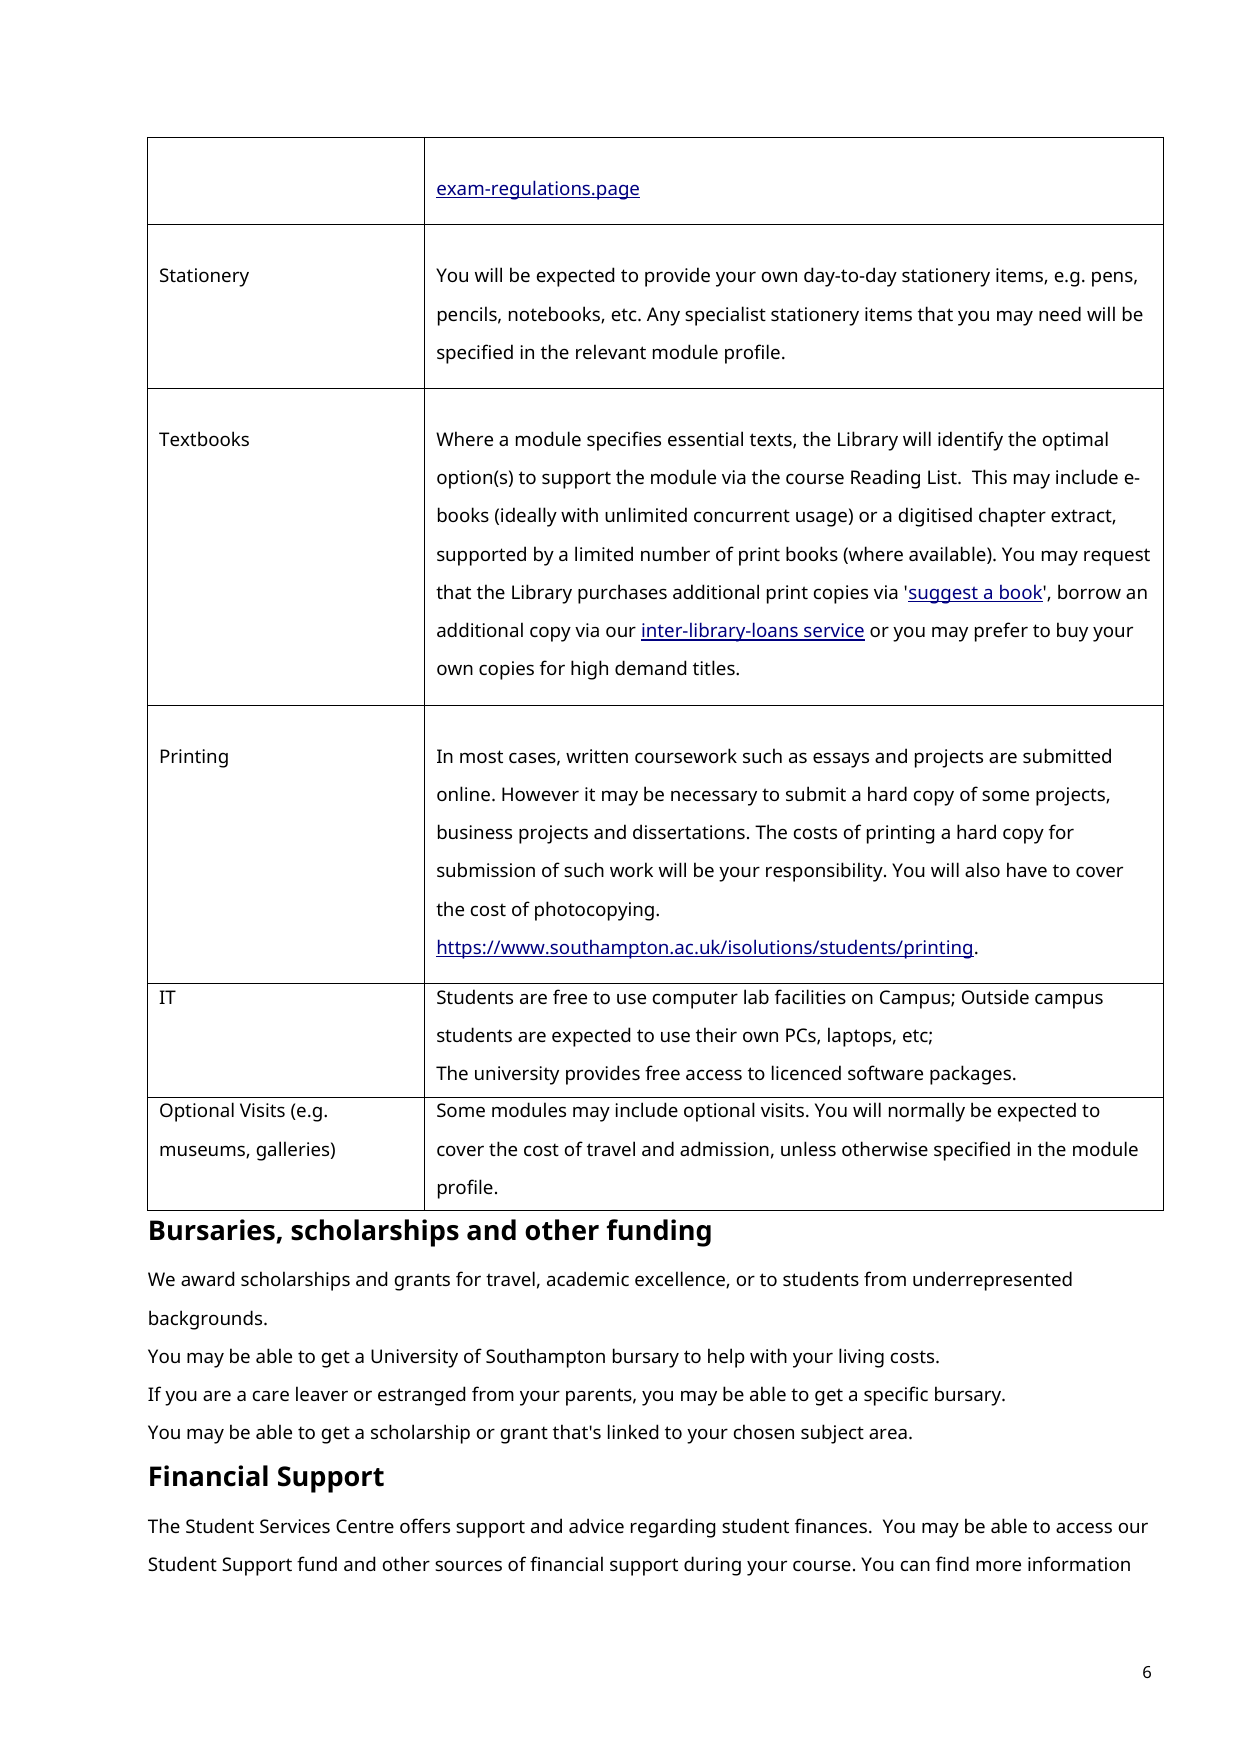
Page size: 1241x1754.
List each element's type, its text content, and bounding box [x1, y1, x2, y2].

table_cell Textbooks [148, 389, 424, 704]
table_cell exam-regulations.page [425, 138, 1163, 224]
text We award scholarships and grants for travel, academic excellence, or to students from underrepresented backgrounds. [148, 1267, 1152, 1331]
table_cell Some modules may include optional visits. You will normally be expected to cover the cost of travel and admission, unless otherwise specified in the module profile. [425, 1098, 1163, 1210]
table_cell Students are free to use computer lab facilities on Campus; Outside campus students are expected to use their own PCs, laptops, etc; The university provides free access to licenced software packages. [425, 984, 1163, 1097]
text You may be able to get a University of Southampton bursary to help with your living costs. [148, 1343, 1152, 1369]
table_cell Where a module specifies essential texts, the Library will identify the optimal option(s) to support the module via the course Reading List. This may include e-books (ideally with unlimited concurrent usage) or a digitised chapter extract, supported by a limited number of print books (where available). You may request that the Library purchases additional print copies via 'suggest a book', borrow an additional copy via our inter-library-loans service or you may prefer to buy your own copies for high demand titles. [425, 389, 1163, 704]
table_cell Stationery [148, 225, 424, 388]
table_cell In most cases, written coursework such as essays and projects are submitted online. However it may be necessary to submit a hard copy of some projects, business projects and dissertations. The costs of printing a hard copy for submission of such work will be your responsibility. You will also have to cover the cost of photocopying. https://www.southampton.ac.uk/isolutions/students/printing. [425, 706, 1163, 983]
subtitle Financial Support [148, 1458, 1152, 1495]
text If you are a care leaver or estranged from your parents, you may be able to get a specific bursary. [148, 1381, 1152, 1407]
table_cell You will be expected to provide your own day-to-day stationery items, e.g. pens, pencils, notebooks, etc. Any specialist stationery items that you may need will be specified in the relevant module profile. [425, 225, 1163, 388]
subtitle Bursaries, scholarships and other funding [148, 1211, 1152, 1248]
table_cell Printing [148, 706, 424, 983]
text You may be able to get a scholarship or grant that's linked to your chosen subject area. [148, 1420, 1152, 1445]
table_cell IT [148, 984, 424, 1097]
table_cell [148, 138, 424, 224]
table_cell Optional Visits (e.g. museums, galleries) [148, 1098, 424, 1210]
text The Student Services Centre offers support and advice regarding student finances. You may be able to access our Student Support fund and other sources of financial support during your course. You can find more information [148, 1513, 1152, 1577]
